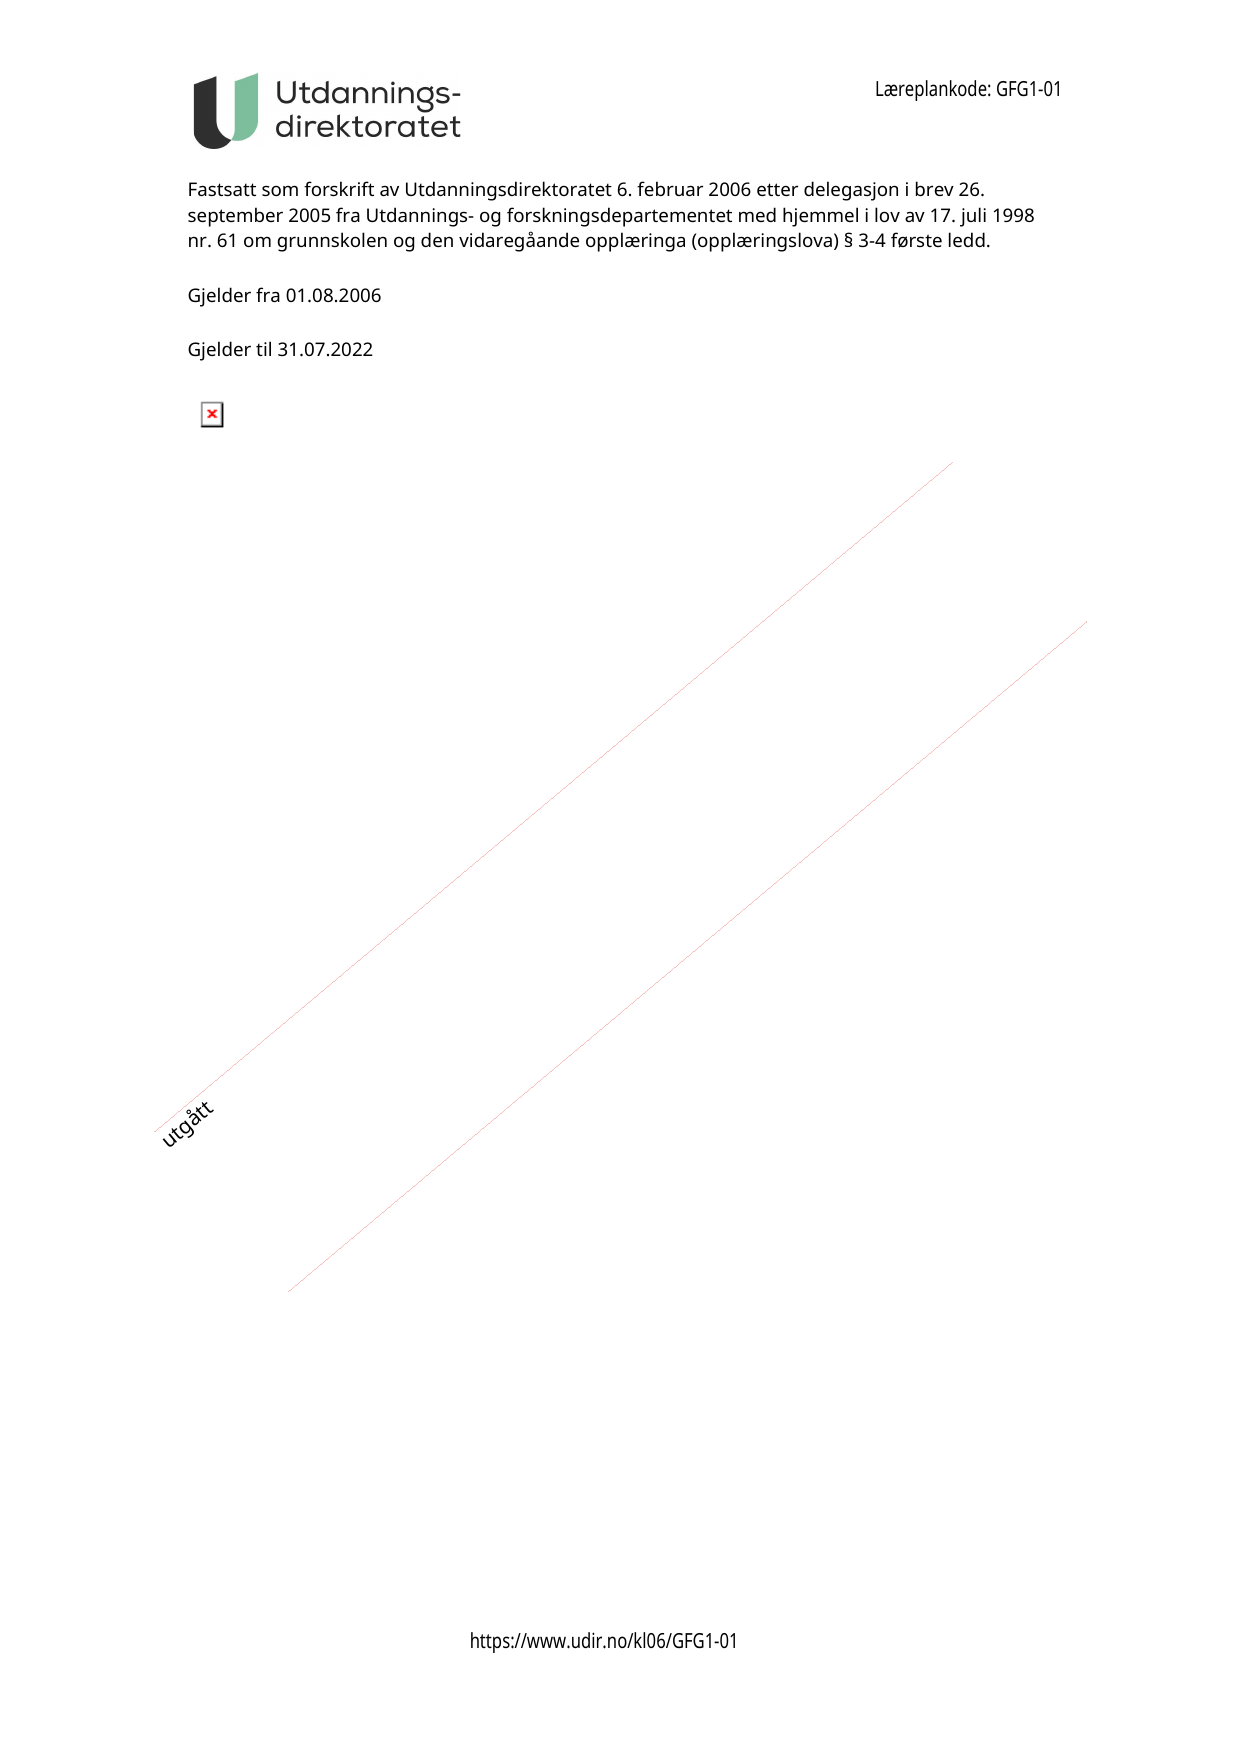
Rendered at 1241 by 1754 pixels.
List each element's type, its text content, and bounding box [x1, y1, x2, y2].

text Fastsatt som forskrift av Utdanningsdirektoratet 6. februar 2006 etter delegasjon i brev 26. september 2005 fra Utdannings- og forskningsdepartementet med hjemmel i lov av 17. juli 1998 nr. 61 om grunnskolen og den vidaregåande opplæringa (opplæringslova) § 3-4 første ledd. [187, 176, 1053, 253]
picture [187, 391, 238, 442]
text Gjelder til 31.07.2022 [378, 337, 1053, 362]
text Gjelder fra 01.08.2006 [386, 282, 1053, 308]
picture [193, 73, 461, 149]
